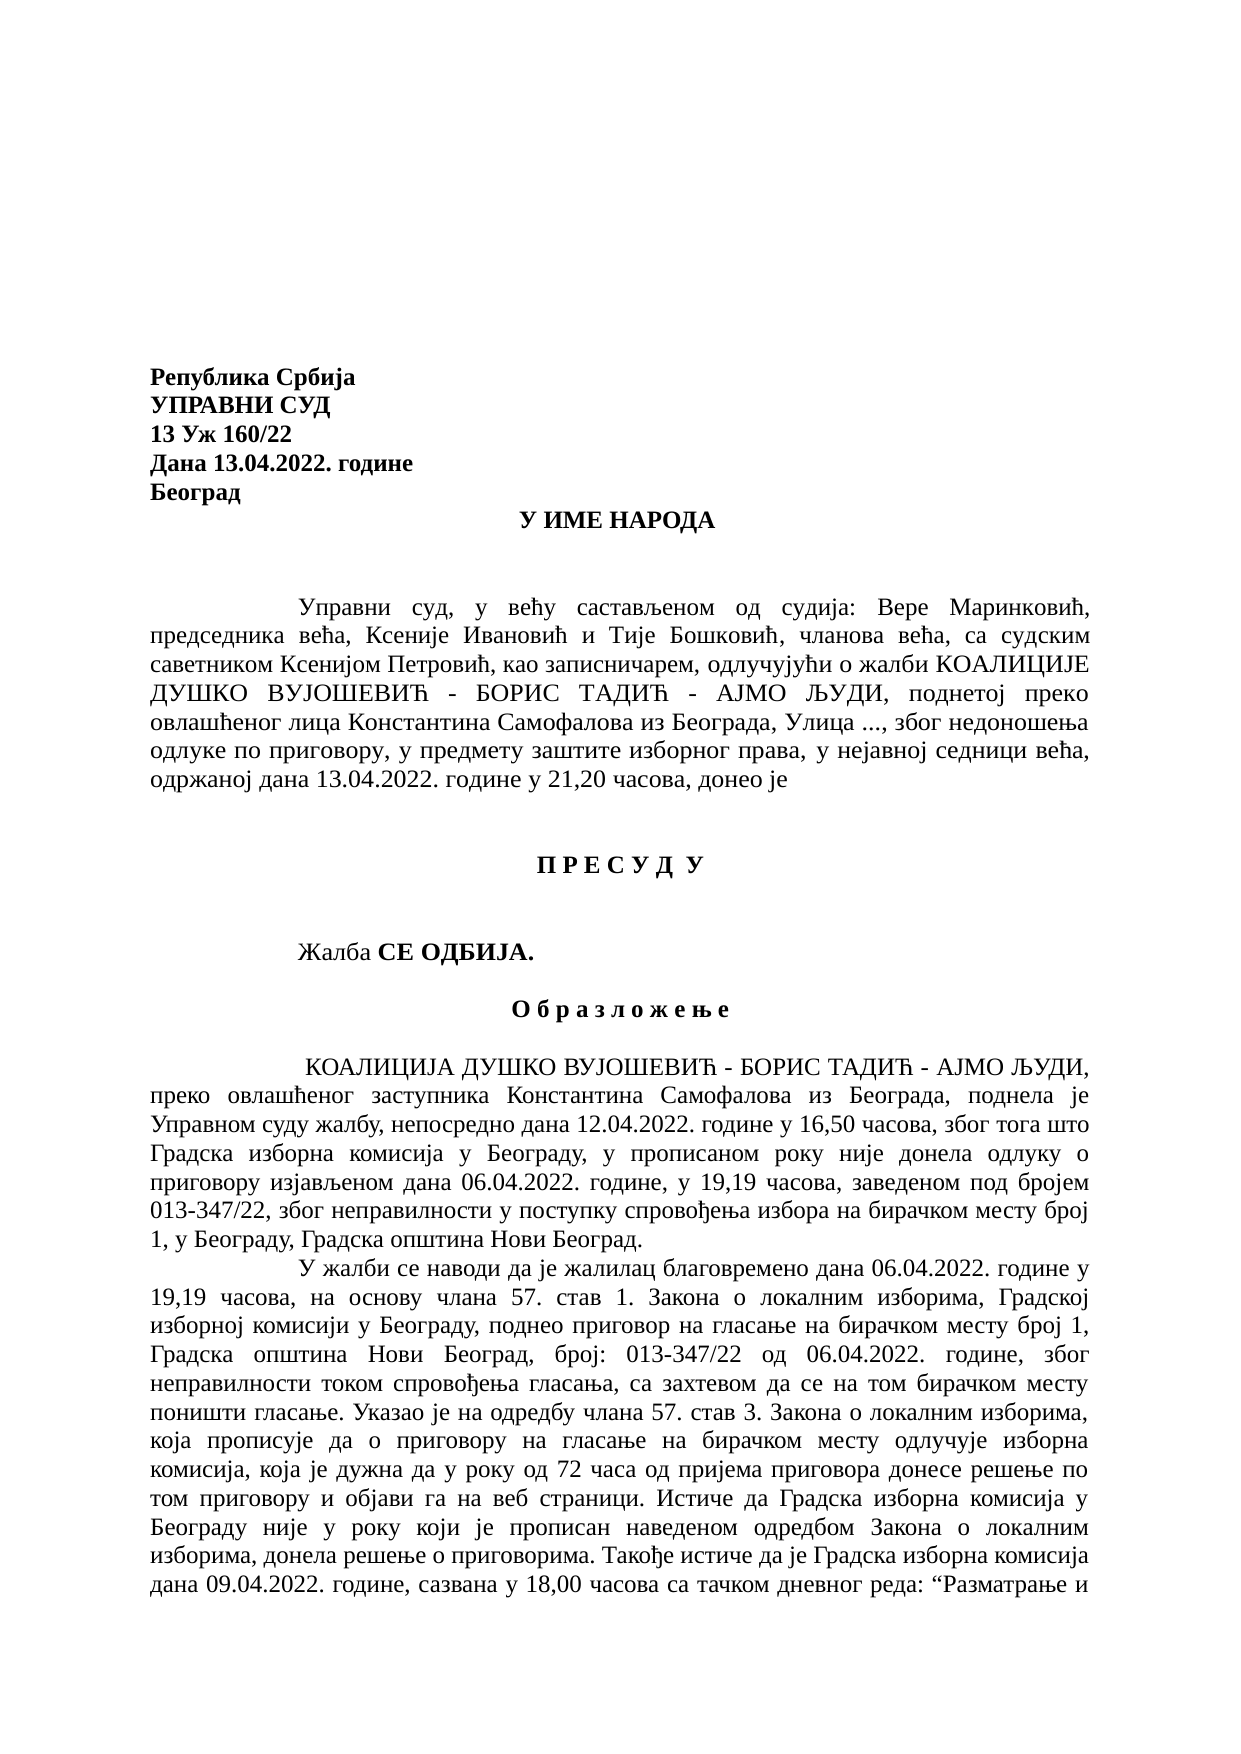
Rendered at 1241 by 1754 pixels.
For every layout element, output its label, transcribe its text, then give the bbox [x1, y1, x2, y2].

text УПРАВНИ СУД [150, 391, 1090, 419]
text Београд [150, 477, 1090, 506]
text У жалби се наводи да је жалилац благовремено дана 06.04.2022. године у 19,19 часова, на основу члана 57. став 1. Закона о локалним изборима, Градској изборној комисији у Београду, поднео приговор на гласање на бирачком месту број 1, Градска општина Нови Београд, број: 013-347/22 од 06.04.2022. године, због неправилности током спровођења гласања, са захтевом да се на том бирачком месту поништи гласање. Указао је на одредбу члана 57. став 3. Закона о локалним изборима, која прописује да о приговору на гласање на бирачком месту одлучује изборна комисија, која је дужна да у року од 72 часа од пријема приговора донесе решење по том приговору и објави га на веб страници. Истиче да Градска изборна комисија у Београду није у року који је прописан наведеном одредбом Закона о локалним изборима, донела решење о приговорима. Такође истиче да је Градска изборна комисија дана 09.04.2022. године, сазвана у 18,00 часова са тачком дневног реда: “Разматрање и [150, 1253, 1090, 1598]
text О б р а з л о ж е њ е [150, 994, 1090, 1023]
text Дана 13.04.2022. године [150, 448, 1090, 477]
text У ИМЕ НАРОДА [150, 506, 1090, 534]
text Република Србија [150, 148, 1090, 391]
text Управни суд, у већу састављеном од судија: Вере Маринковић, председника већа, Ксеније Ивановић и Тије Бошковић, чланова већа, са судским саветником Ксенијом Петровић, као записничарем, одлучујући о жалби КОАЛИЦИЈЕ ДУШКО ВУЈОШЕВИЋ - БОРИС ТАДИЋ - АЈМО ЉУДИ, поднетој преко овлашћеног лица Константина Самофалова из Београда, Улица ..., због недоношења одлуке по приговору, у предмету заштите изборног права, у нејавној седници већа, одржаној дана 13.04.2022. године у 21,20 часова, донео је [150, 592, 1090, 793]
text КОАЛИЦИЈА ДУШКО ВУЈОШЕВИЋ - БОРИС ТАДИЋ - АЈМО ЉУДИ, преко овлашћеног заступника Константина Самофалова из Београда, поднела је Управном суду жалбу, непосредно дана 12.04.2022. године у 16,50 часова, због тога што Градска изборна комисија у Београду, у прописаном року није донела одлуку о приговору изјављеном дана 06.04.2022. године, у 19,19 часова, заведеном под бројем 013-347/22, због неправилности у поступку спровођења избора на бирачком месту број 1, у Београду, Градска општина Нови Београд. [150, 1052, 1090, 1253]
text П Р Е С У Д У [150, 851, 1090, 879]
text Жалба СЕ ОДБИЈА. [150, 937, 1090, 966]
text 13 Уж 160/22 [150, 419, 1090, 448]
